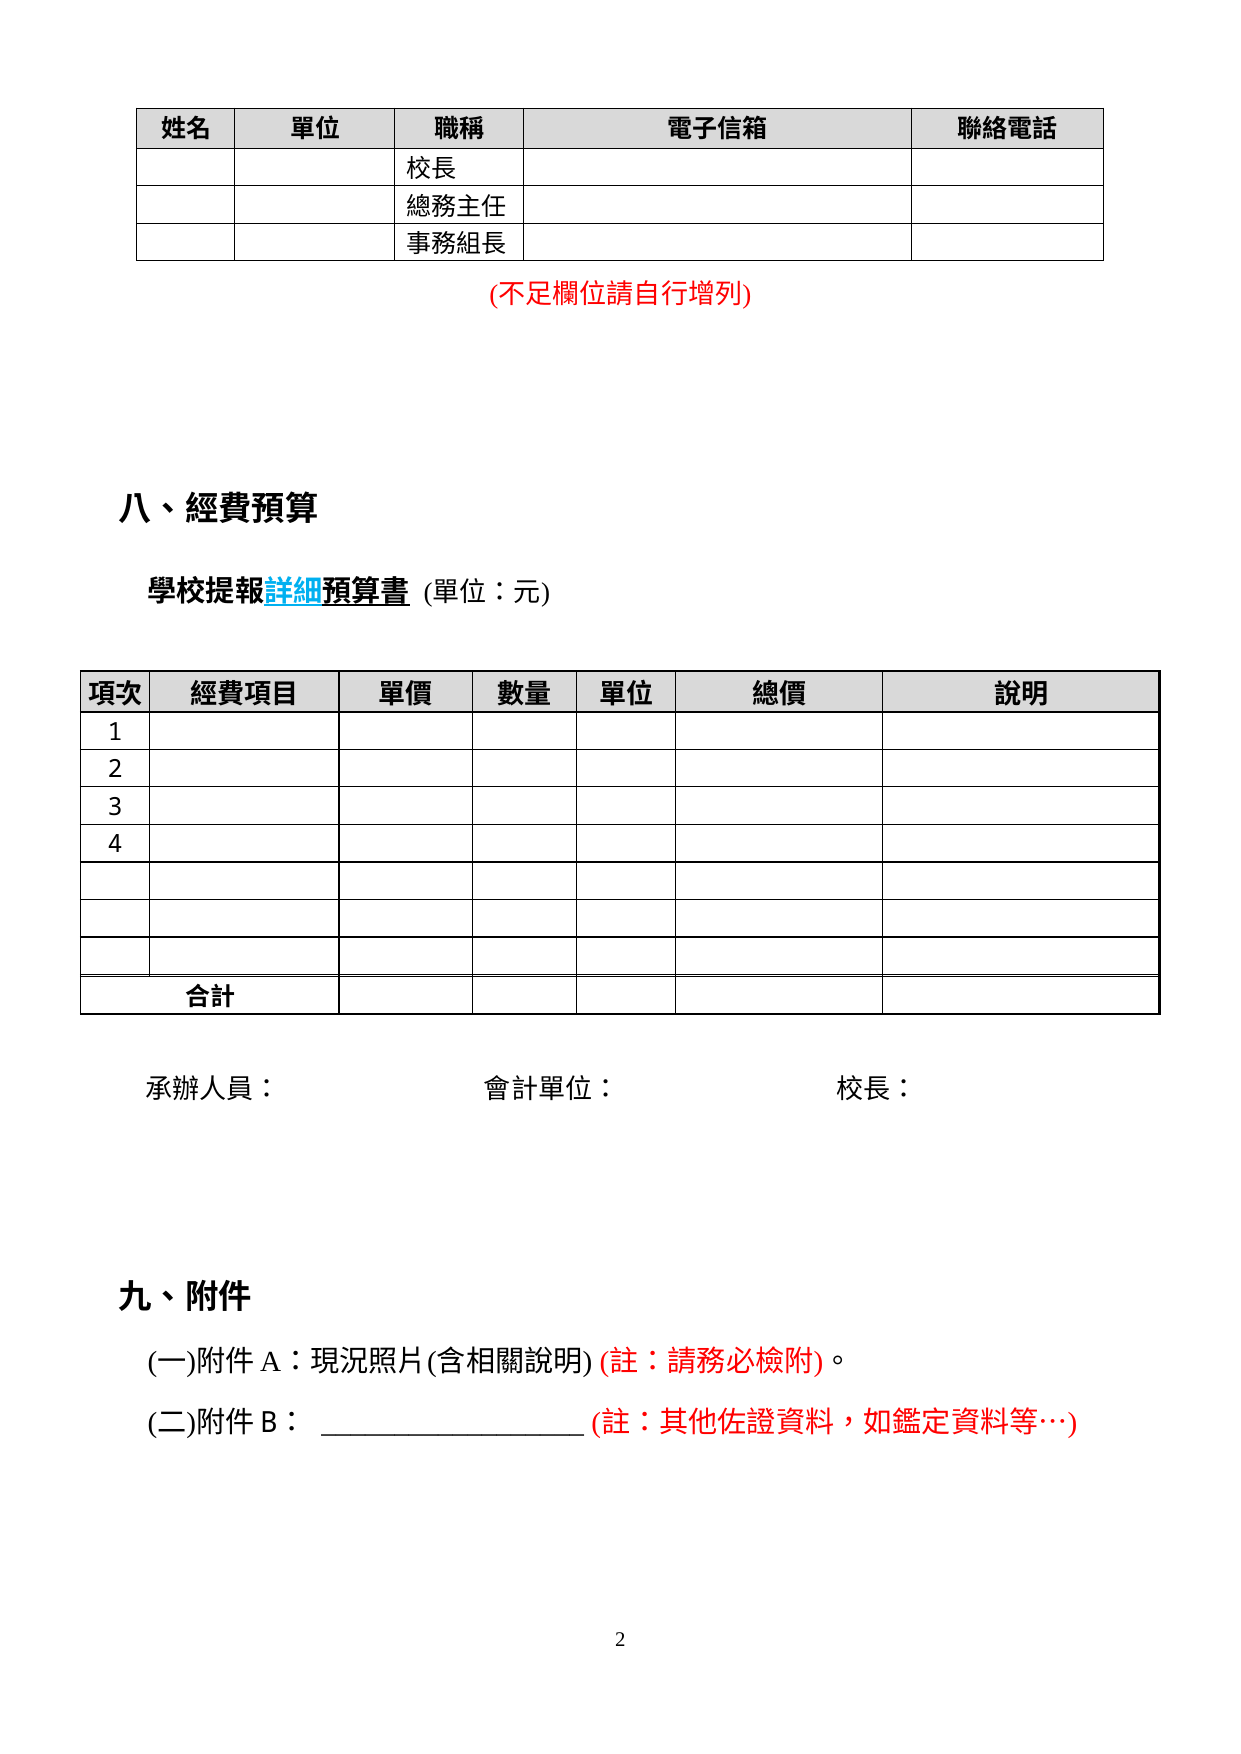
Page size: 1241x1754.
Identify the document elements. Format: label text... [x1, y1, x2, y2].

text 承辦人員： 會計單位： 校長： [118, 1045, 1122, 1108]
text 學校提報詳細預算書 (單位：元) [118, 567, 1122, 610]
table_cell [150, 825, 338, 861]
table_cell 總務主任 [395, 186, 523, 222]
table_cell [676, 900, 882, 936]
table_cell [81, 938, 149, 973]
text (不足欄位請自行增列) [118, 272, 1122, 311]
table_cell 4 [81, 825, 149, 861]
table_header 單價 [340, 672, 472, 711]
table_cell [473, 938, 576, 973]
table_cell [473, 750, 576, 786]
table_header 總價 [676, 672, 882, 711]
table_header 電子信箱 [524, 109, 911, 148]
table_cell [150, 900, 338, 936]
table_cell [883, 863, 1158, 898]
table_cell 2 [81, 750, 149, 786]
table_cell 合計 [81, 977, 338, 1013]
table_cell [912, 186, 1103, 222]
table_cell [473, 825, 576, 861]
table_header 單位 [577, 672, 675, 711]
table_cell [235, 149, 394, 185]
table_cell [137, 186, 234, 222]
table_cell [577, 863, 675, 898]
table_cell [340, 900, 472, 936]
table_cell [577, 900, 675, 936]
table_cell 3 [81, 787, 149, 823]
table_cell [883, 977, 1158, 1013]
table_cell [883, 750, 1158, 786]
table_cell [340, 787, 472, 823]
table_cell [577, 750, 675, 786]
table_cell 事務組長 [395, 224, 523, 260]
table_header 經費項目 [150, 672, 338, 711]
table_cell [473, 863, 576, 898]
text (二)附件B： __________________ (註：其他佐證資料，如鑑定資料等…) [118, 1398, 1122, 1441]
table_cell [912, 224, 1103, 260]
table_cell [137, 149, 234, 185]
table_cell [150, 938, 338, 973]
table_cell 1 [81, 713, 149, 748]
table_cell [883, 713, 1158, 748]
table_cell [150, 787, 338, 823]
table_cell [524, 186, 911, 222]
table_cell [676, 825, 882, 861]
table_header 說明 [883, 672, 1158, 711]
table_cell [340, 713, 472, 748]
table_cell [150, 750, 338, 786]
table_cell [577, 787, 675, 823]
table_cell [473, 713, 576, 748]
table_cell [137, 224, 234, 260]
table_cell [676, 863, 882, 898]
table_cell [473, 900, 576, 936]
table_cell [340, 863, 472, 898]
table_cell [676, 938, 882, 973]
table_cell [676, 787, 882, 823]
table_cell [883, 787, 1158, 823]
table_cell [524, 224, 911, 260]
table_cell [340, 825, 472, 861]
table_cell [577, 825, 675, 861]
table_cell [883, 900, 1158, 936]
table_cell [340, 750, 472, 786]
table_cell [235, 186, 394, 222]
table_cell [81, 863, 149, 898]
table_cell [577, 977, 675, 1013]
table_cell [676, 750, 882, 786]
table_cell [676, 977, 882, 1013]
table_cell [473, 977, 576, 1013]
table_header 姓名 [137, 109, 234, 148]
table_header 單位 [235, 109, 394, 148]
table_header 項次 [81, 672, 149, 711]
table_cell [912, 149, 1103, 185]
table_cell [524, 149, 911, 185]
table_header 職稱 [395, 109, 523, 148]
text (一)附件A：現況照片(含相關說明) (註：請務必檢附)。 [118, 1337, 1122, 1379]
text 八、經費預算 [118, 482, 1122, 530]
table_cell [150, 863, 338, 898]
table_cell [235, 224, 394, 260]
table_header 聯絡電話 [912, 109, 1103, 148]
table_cell [577, 713, 675, 748]
table_cell [81, 900, 149, 936]
table_cell [340, 977, 472, 1013]
text 九、附件 [118, 1270, 1122, 1318]
table_cell [340, 938, 472, 973]
table_header 數量 [473, 672, 576, 711]
table_cell [577, 938, 675, 973]
table_cell [473, 787, 576, 823]
table_cell 校長 [395, 149, 523, 185]
table_cell [676, 713, 882, 748]
table_cell [883, 825, 1158, 861]
table_cell [883, 938, 1158, 973]
table_cell [150, 713, 338, 748]
